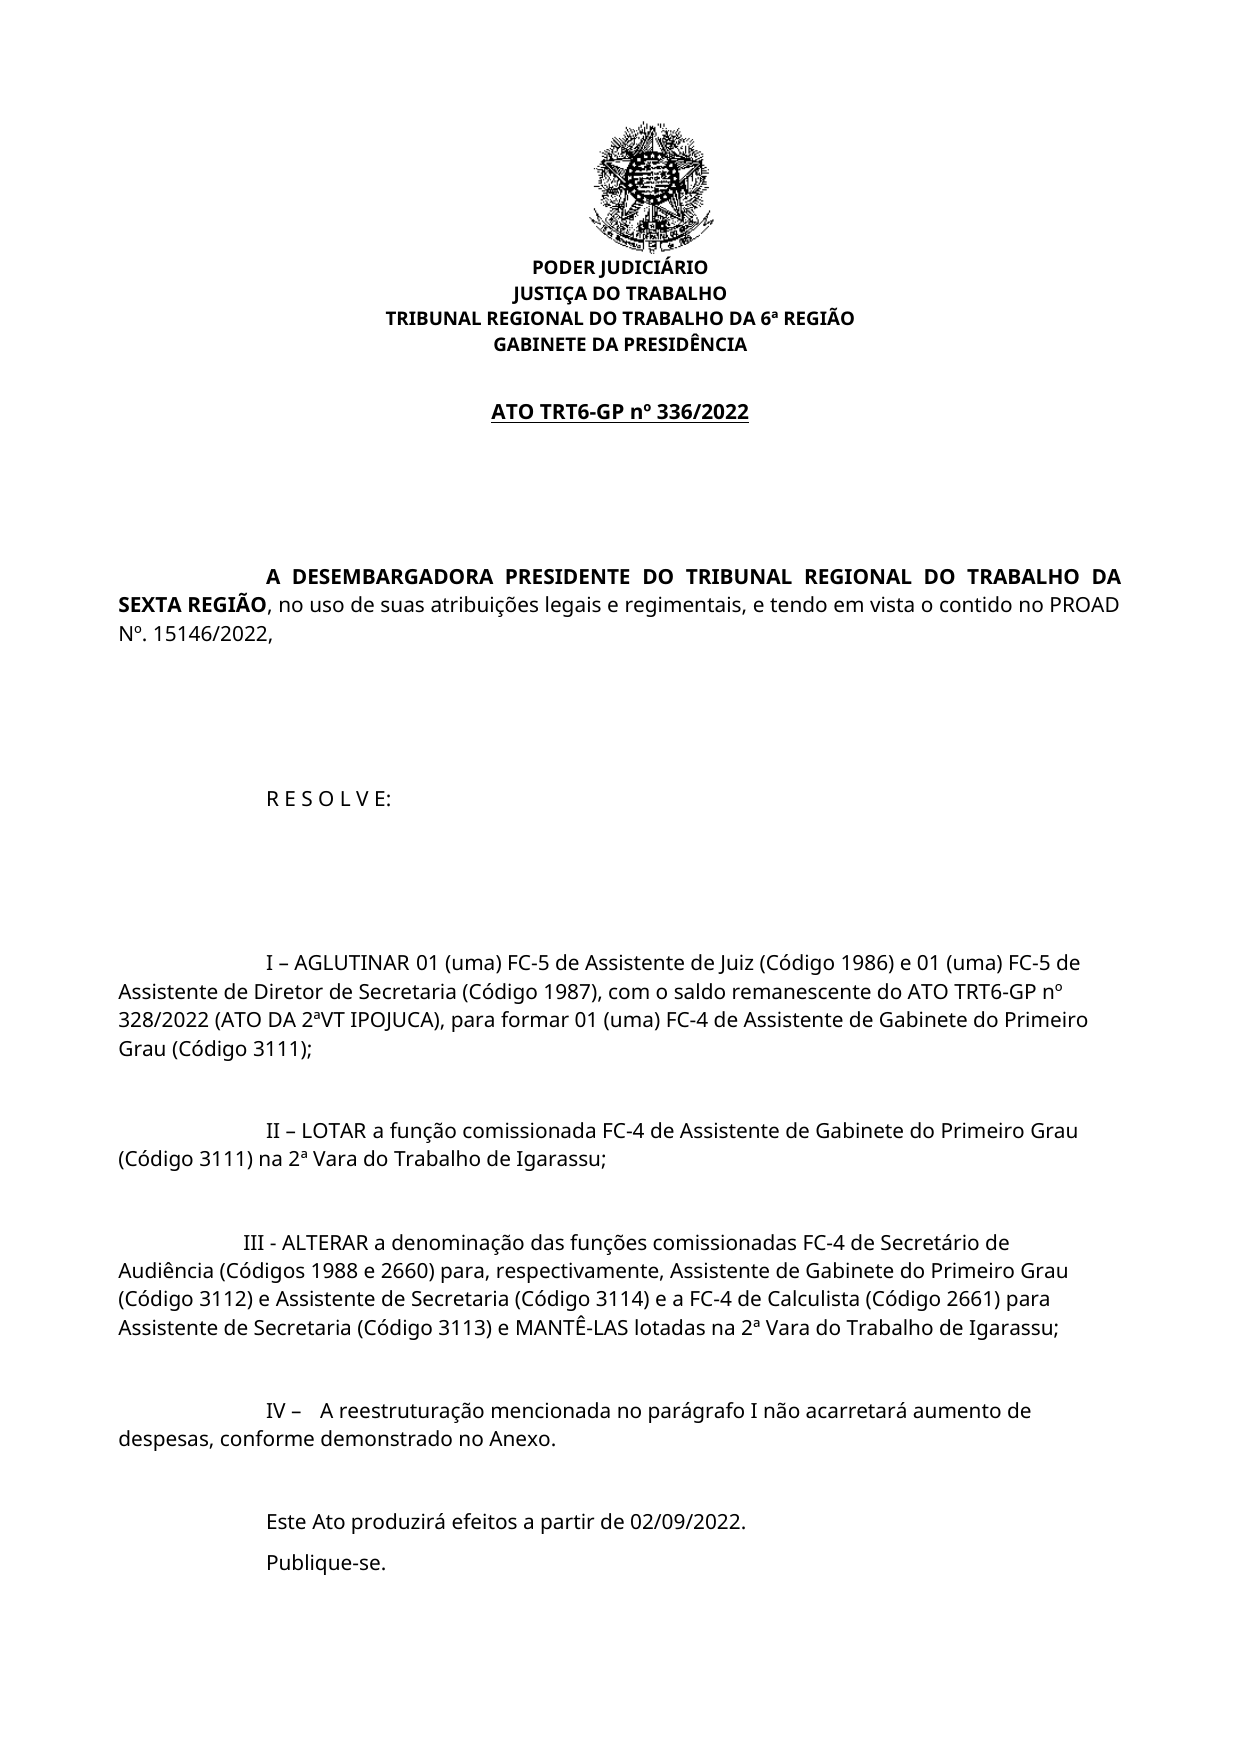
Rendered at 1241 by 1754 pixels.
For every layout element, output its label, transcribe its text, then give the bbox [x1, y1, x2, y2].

text Este Ato produzirá efeitos a partir de 02/09/2022. [118, 1507, 1122, 1535]
text II – LOTAR a função comissionada FC-4 de Assistente de Gabinete do Primeiro Grau (Código 3111) na 2ª Vara do Trabalho de Igarassu; [118, 1116, 1122, 1173]
text ATO TRT6-GP nº 336/2022 [118, 397, 1122, 426]
text TRIBUNAL REGIONAL DO TRABALHO DA 6ª REGIÃO [118, 306, 1122, 331]
text IV – A reestruturação mencionada no parágrafo I não acarretará aumento de despesas, conforme demonstrado no Anexo. [118, 1395, 1122, 1453]
text I – AGLUTINAR 01 (uma) FC-5 de Assistente de Juiz (Código 1986) e 01 (uma) FC-5 de Assistente de Diretor de Secretaria (Código 1987), com o saldo remanescente do ATO TRT6-GP nº 328/2022 (ATO DA 2ªVT IPOJUCA), para formar 01 (uma) FC-4 de Assistente de Gabinete do Primeiro Grau (Código 3111); [118, 948, 1122, 1062]
text R E S O L V E: [118, 784, 1122, 812]
text GABINETE DA PRESIDÊNCIA [118, 331, 1122, 357]
text Publique-se. [118, 1548, 1122, 1576]
subtitle JUSTIÇA DO TRABALHO [118, 280, 1122, 306]
text A DESEMBARGADORA PRESIDENTE DO TRIBUNAL REGIONAL DO TRABALHO DA SEXTA REGIÃO, no uso de suas atribuições legais e regimentais, e tendo em vista o contido no PROAD Nº. 15146/2022, [118, 562, 1122, 647]
text III - ALTERAR a denominação das funções comissionadas FC-4 de Secretário de Audiência (Códigos 1988 e 2660) para, respectivamente, Assistente de Gabinete do Primeiro Grau (Código 3112) e Assistente de Secretaria (Código 3114) e a FC-4 de Calculista (Código 2661) para Assistente de Secretaria (Código 3113) e MANTÊ-LAS lotadas na 2ª Vara do Trabalho de Igarassu; [118, 1227, 1107, 1341]
text PODER JUDICIÁRIO [118, 254, 1122, 280]
picture [587, 118, 717, 255]
